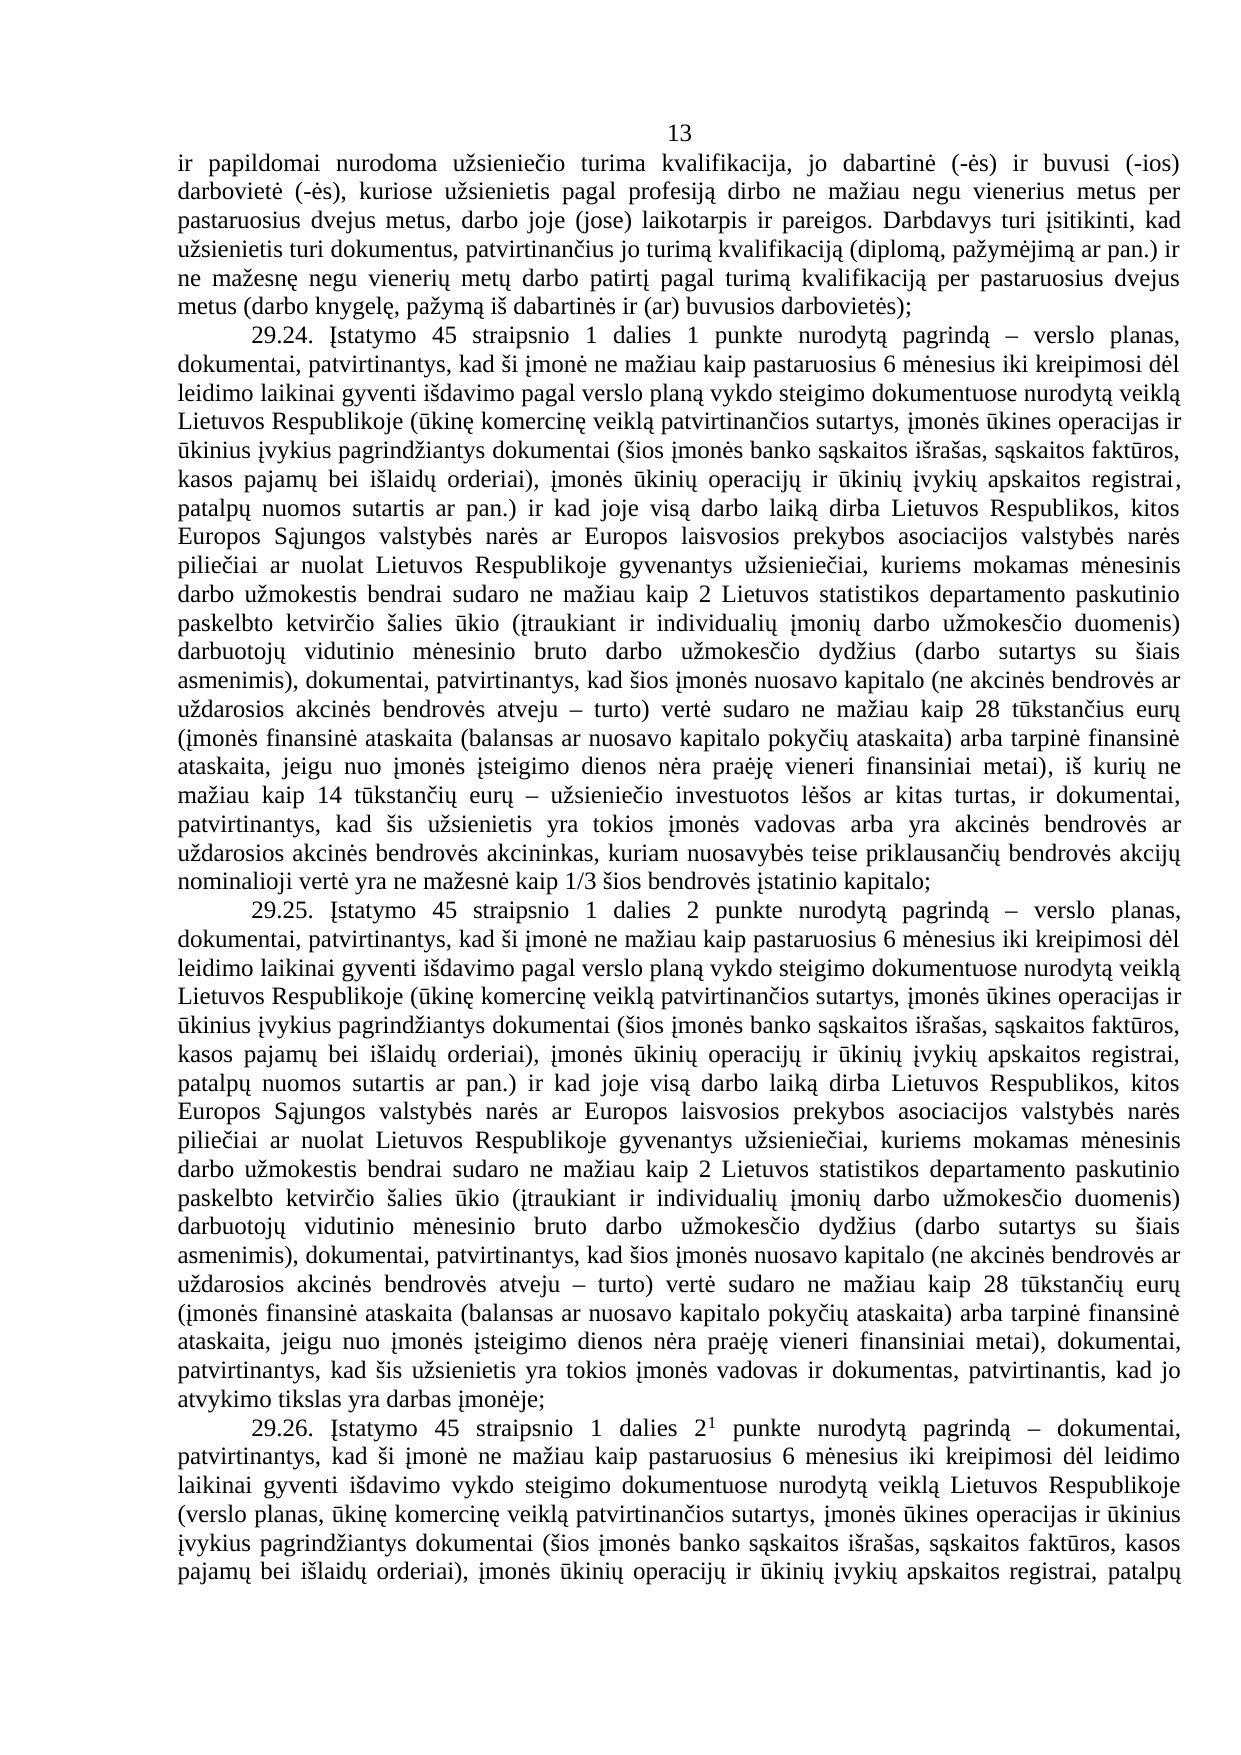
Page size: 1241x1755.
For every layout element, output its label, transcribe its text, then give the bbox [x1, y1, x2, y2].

text ir papildomai nurodoma užsieniečio turima kvalifikacija, jo dabartinė (-ės) ir buvusi (-ios) darbovietė (-ės), kuriose užsienietis pagal profesiją dirbo ne mažiau negu vienerius metus per pastaruosius dvejus metus, darbo joje (jose) laikotarpis ir pareigos. Darbdavys turi įsitikinti, kad užsienietis turi dokumentus, patvirtinančius jo turimą kvalifikaciją (diplomą, pažymėjimą ar pan.) ir ne mažesnę negu vienerių metų darbo patirtį pagal turimą kvalifikaciją per pastaruosius dvejus metus (darbo knygelę, pažymą iš dabartinės ir (ar) buvusios darbovietės); [177, 148, 1181, 320]
text 29.25. Įstatymo 45 straipsnio 1 dalies 2 punkte nurodytą pagrindą – verslo planas, dokumentai, patvirtinantys, kad ši įmonė ne mažiau kaip pastaruosius 6 mėnesius iki kreipimosi dėl leidimo laikinai gyventi išdavimo pagal verslo planą vykdo steigimo dokumentuose nurodytą veiklą Lietuvos Respublikoje (ūkinę komercinę veiklą patvirtinančios sutartys, įmonės ūkines operacijas ir ūkinius įvykius pagrindžiantys dokumentai (šios įmonės banko sąskaitos išrašas, sąskaitos faktūros, kasos pajamų bei išlaidų orderiai), įmonės ūkinių operacijų ir ūkinių įvykių apskaitos registrai, patalpų nuomos sutartis ar pan.) ir kad joje visą darbo laiką dirba Lietuvos Respublikos, kitos Europos Sąjungos valstybės narės ar Europos laisvosios prekybos asociacijos valstybės narės piliečiai ar nuolat Lietuvos Respublikoje gyvenantys užsieniečiai, kuriems mokamas mėnesinis darbo užmokestis bendrai sudaro ne mažiau kaip 2 Lietuvos statistikos departamento paskutinio paskelbto ketvirčio šalies ūkio (įtraukiant ir individualių įmonių darbo užmokesčio duomenis) darbuotojų vidutinio mėnesinio bruto darbo užmokesčio dydžius (darbo sutartys su šiais asmenimis), dokumentai, patvirtinantys, kad šios įmonės nuosavo kapitalo (ne akcinės bendrovės ar uždarosios akcinės bendrovės atveju – turto) vertė sudaro ne mažiau kaip 28 tūkstančių eurų (įmonės finansinė ataskaita (balansas ar nuosavo kapitalo pokyčių ataskaita) arba tarpinė finansinė ataskaita, jeigu nuo įmonės įsteigimo dienos nėra praėję vieneri finansiniai metai), dokumentai, patvirtinantys, kad šis užsienietis yra tokios įmonės vadovas ir dokumentas, patvirtinantis, kad jo atvykimo tikslas yra darbas įmonėje; [177, 895, 1181, 1413]
text 29.26. Įstatymo 45 straipsnio 1 dalies 21 punkte nurodytą pagrindą – dokumentai, patvirtinantys, kad ši įmonė ne mažiau kaip pastaruosius 6 mėnesius iki kreipimosi dėl leidimo laikinai gyventi išdavimo vykdo steigimo dokumentuose nurodytą veiklą Lietuvos Respublikoje (verslo planas, ūkinę komercinę veiklą patvirtinančios sutartys, įmonės ūkines operacijas ir ūkinius įvykius pagrindžiantys dokumentai (šios įmonės banko sąskaitos išrašas, sąskaitos faktūros, kasos pajamų bei išlaidų orderiai), įmonės ūkinių operacijų ir ūkinių įvykių apskaitos registrai, patalpų [177, 1413, 1181, 1585]
text 29.24. Įstatymo 45 straipsnio 1 dalies 1 punkte nurodytą pagrindą – verslo planas, dokumentai, patvirtinantys, kad ši įmonė ne mažiau kaip pastaruosius 6 mėnesius iki kreipimosi dėl leidimo laikinai gyventi išdavimo pagal verslo planą vykdo steigimo dokumentuose nurodytą veiklą Lietuvos Respublikoje (ūkinę komercinę veiklą patvirtinančios sutartys, įmonės ūkines operacijas ir ūkinius įvykius pagrindžiantys dokumentai (šios įmonės banko sąskaitos išrašas, sąskaitos faktūros, kasos pajamų bei išlaidų orderiai), įmonės ūkinių operacijų ir ūkinių įvykių apskaitos registrai, patalpų nuomos sutartis ar pan.) ir kad joje visą darbo laiką dirba Lietuvos Respublikos, kitos Europos Sąjungos valstybės narės ar Europos laisvosios prekybos asociacijos valstybės narės piliečiai ar nuolat Lietuvos Respublikoje gyvenantys užsieniečiai, kuriems mokamas mėnesinis darbo užmokestis bendrai sudaro ne mažiau kaip 2 Lietuvos statistikos departamento paskutinio paskelbto ketvirčio šalies ūkio (įtraukiant ir individualių įmonių darbo užmokesčio duomenis) darbuotojų vidutinio mėnesinio bruto darbo užmokesčio dydžius (darbo sutartys su šiais asmenimis), dokumentai, patvirtinantys, kad šios įmonės nuosavo kapitalo (ne akcinės bendrovės ar uždarosios akcinės bendrovės atveju – turto) vertė sudaro ne mažiau kaip 28 tūkstančius eurų (įmonės finansinė ataskaita (balansas ar nuosavo kapitalo pokyčių ataskaita) arba tarpinė finansinė ataskaita, jeigu nuo įmonės įsteigimo dienos nėra praėję vieneri finansiniai metai), iš kurių ne mažiau kaip 14 tūkstančių eurų – užsieniečio investuotos lėšos ar kitas turtas, ir dokumentai, patvirtinantys, kad šis užsienietis yra tokios įmonės vadovas arba yra akcinės bendrovės ar uždarosios akcinės bendrovės akcininkas, kuriam nuosavybės teise priklausančių bendrovės akcijų nominalioji vertė yra ne mažesnė kaip 1/3 šios bendrovės įstatinio kapitalo; [177, 320, 1181, 895]
